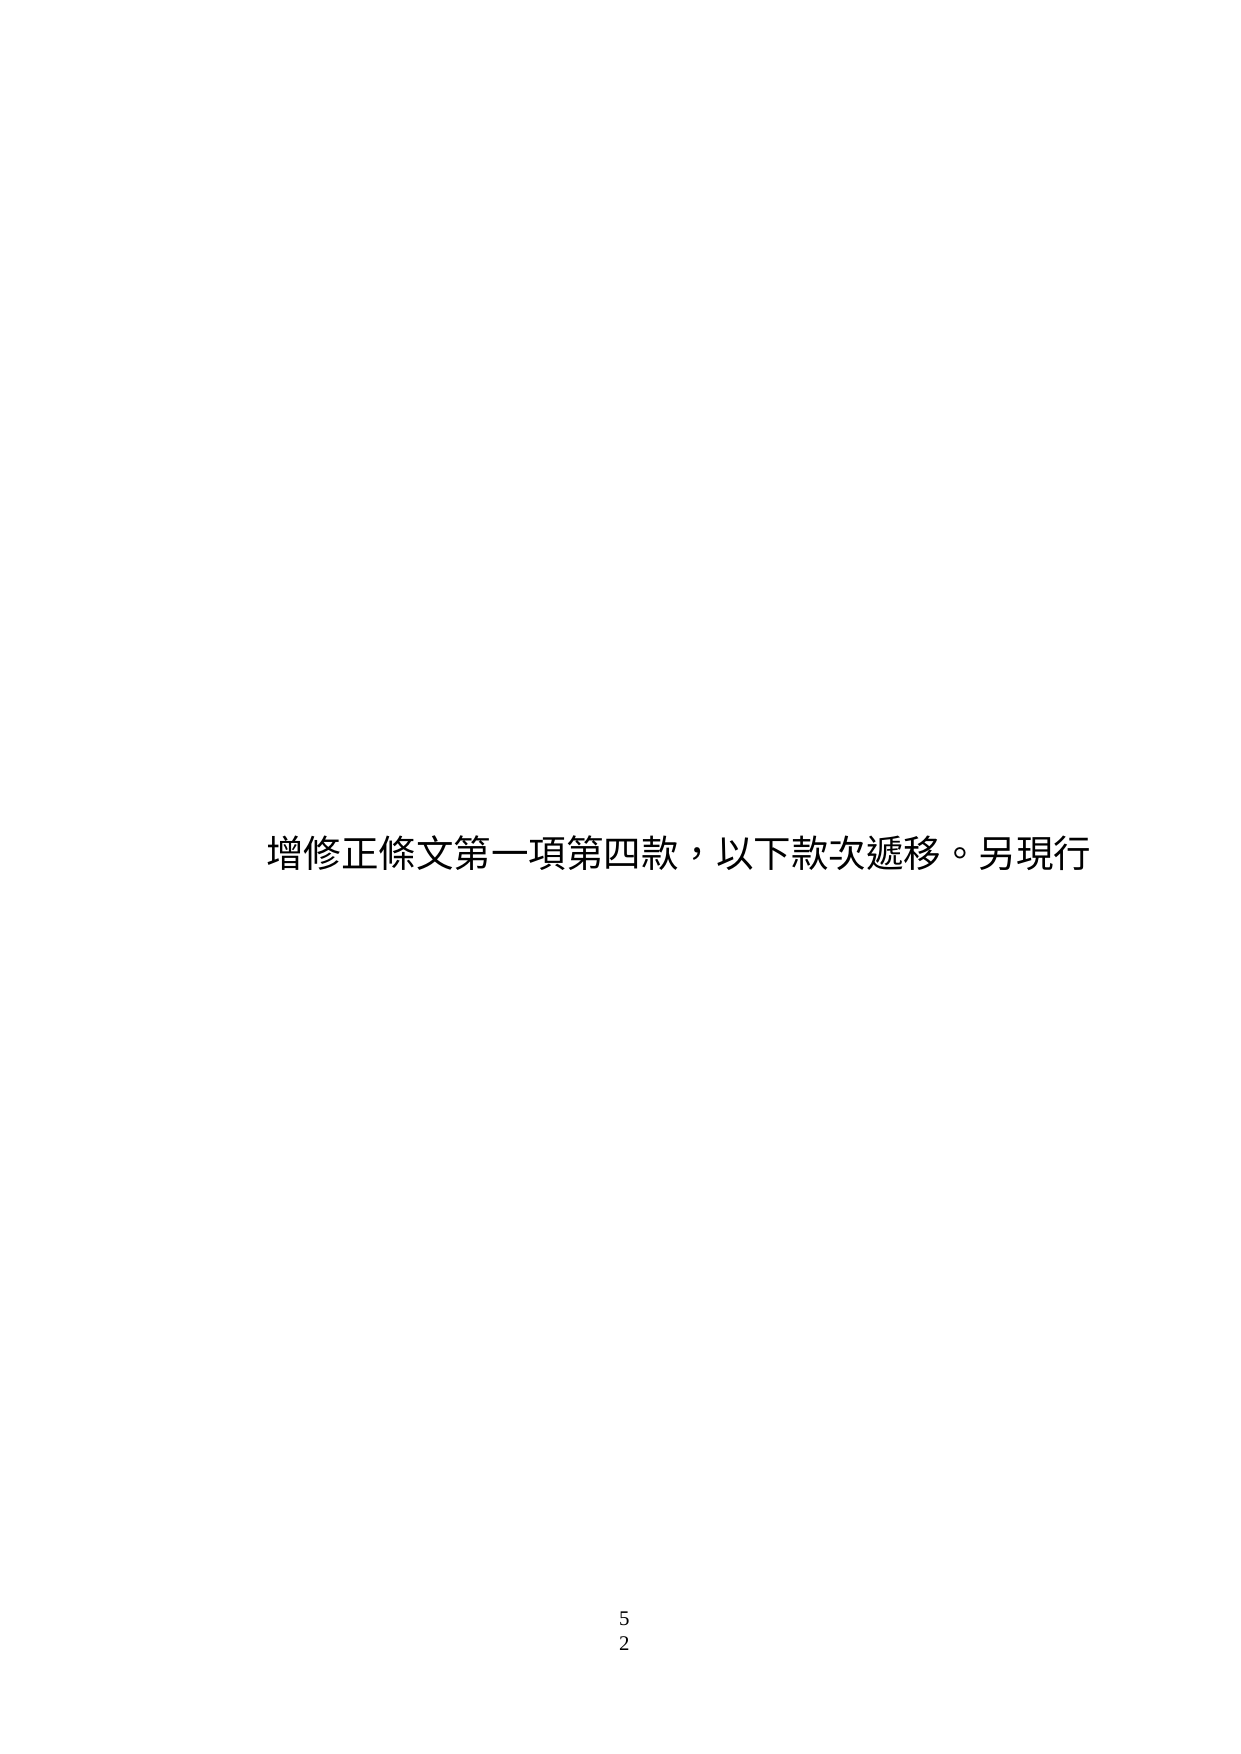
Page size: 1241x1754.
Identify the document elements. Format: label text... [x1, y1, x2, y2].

text 增修正條文第一項第四款，以下款次遞移。另現行 [192, 809, 1092, 872]
